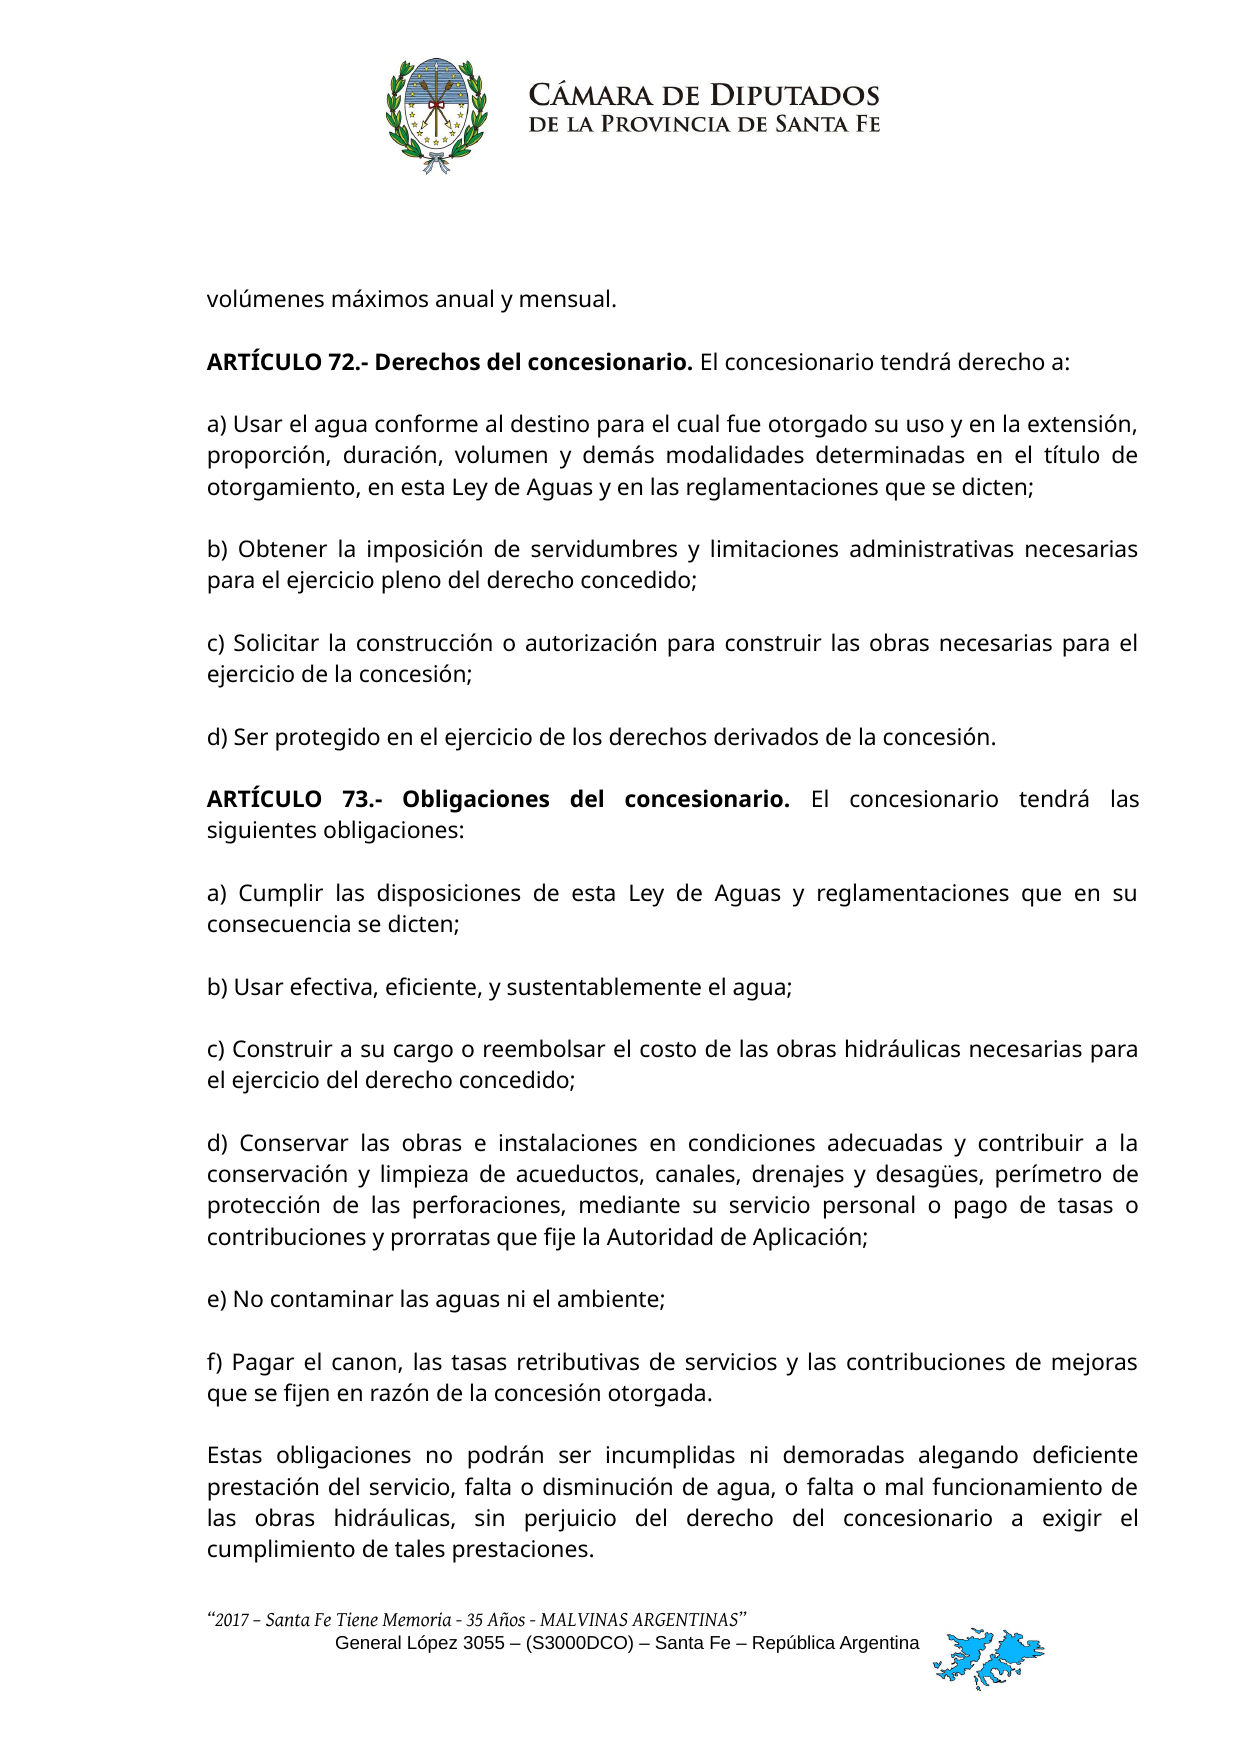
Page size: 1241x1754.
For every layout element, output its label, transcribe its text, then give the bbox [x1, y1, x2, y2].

picture [386, 58, 880, 179]
text b) Usar efectiva, eficiente, y sustentablemente el agua; [207, 970, 1140, 1002]
picture [926, 1622, 1048, 1695]
text b) Obtener la imposición de servidumbres y limitaciones administrativas necesarias para el ejercicio pleno del derecho concedido; [207, 533, 1140, 595]
text c) Construir a su cargo o reembolsar el costo de las obras hidráulicas necesarias para el ejercicio del derecho concedido; [207, 1033, 1140, 1095]
text ARTÍCULO 72.- Derechos del concesionario. El concesionario tendrá derecho a: [207, 345, 1140, 377]
text f) Pagar el canon, las tasas retributivas de servicios y las contribuciones de mejoras que se fijen en razón de la concesión otorgada. [207, 1345, 1140, 1408]
text e) No contaminar las aguas ni el ambiente; [207, 1283, 1140, 1314]
text Estas obligaciones no podrán ser incumplidas ni demoradas alegando deficiente prestación del servicio, falta o disminución de agua, o falta o mal funcionamiento de las obras hidráulicas, sin perjuicio del derecho del concesionario a exigir el cumplimiento de tales prestaciones. [207, 1439, 1140, 1564]
text c) Solicitar la construcción o autorización para construir las obras necesarias para el ejercicio de la concesión; [207, 627, 1140, 689]
text a) Usar el agua conforme al destino para el cual fue otorgado su uso y en la extensión, proporción, duración, volumen y demás modalidades determinadas en el título de otorgamiento, en esta Ley de Aguas y en las reglamentaciones que se dicten; [207, 408, 1140, 502]
text ARTÍCULO 73.- Obligaciones del concesionario. El concesionario tendrá las siguientes obligaciones: [207, 783, 1140, 845]
text d) Conservar las obras e instalaciones en condiciones adecuadas y contribuir a la conservación y limpieza de acueductos, canales, drenajes y desagües, perímetro de protección de las perforaciones, mediante su servicio personal o pago de tasas o contribuciones y prorratas que fije la Autoridad de Aplicación; [207, 1127, 1140, 1252]
text d) Ser protegido en el ejercicio de los derechos derivados de la concesión. [207, 720, 1140, 752]
text a) Cumplir las disposiciones de esta Ley de Aguas y reglamentaciones que en su consecuencia se dicten; [207, 877, 1140, 939]
text volúmenes máximos anual y mensual. [207, 283, 1140, 314]
